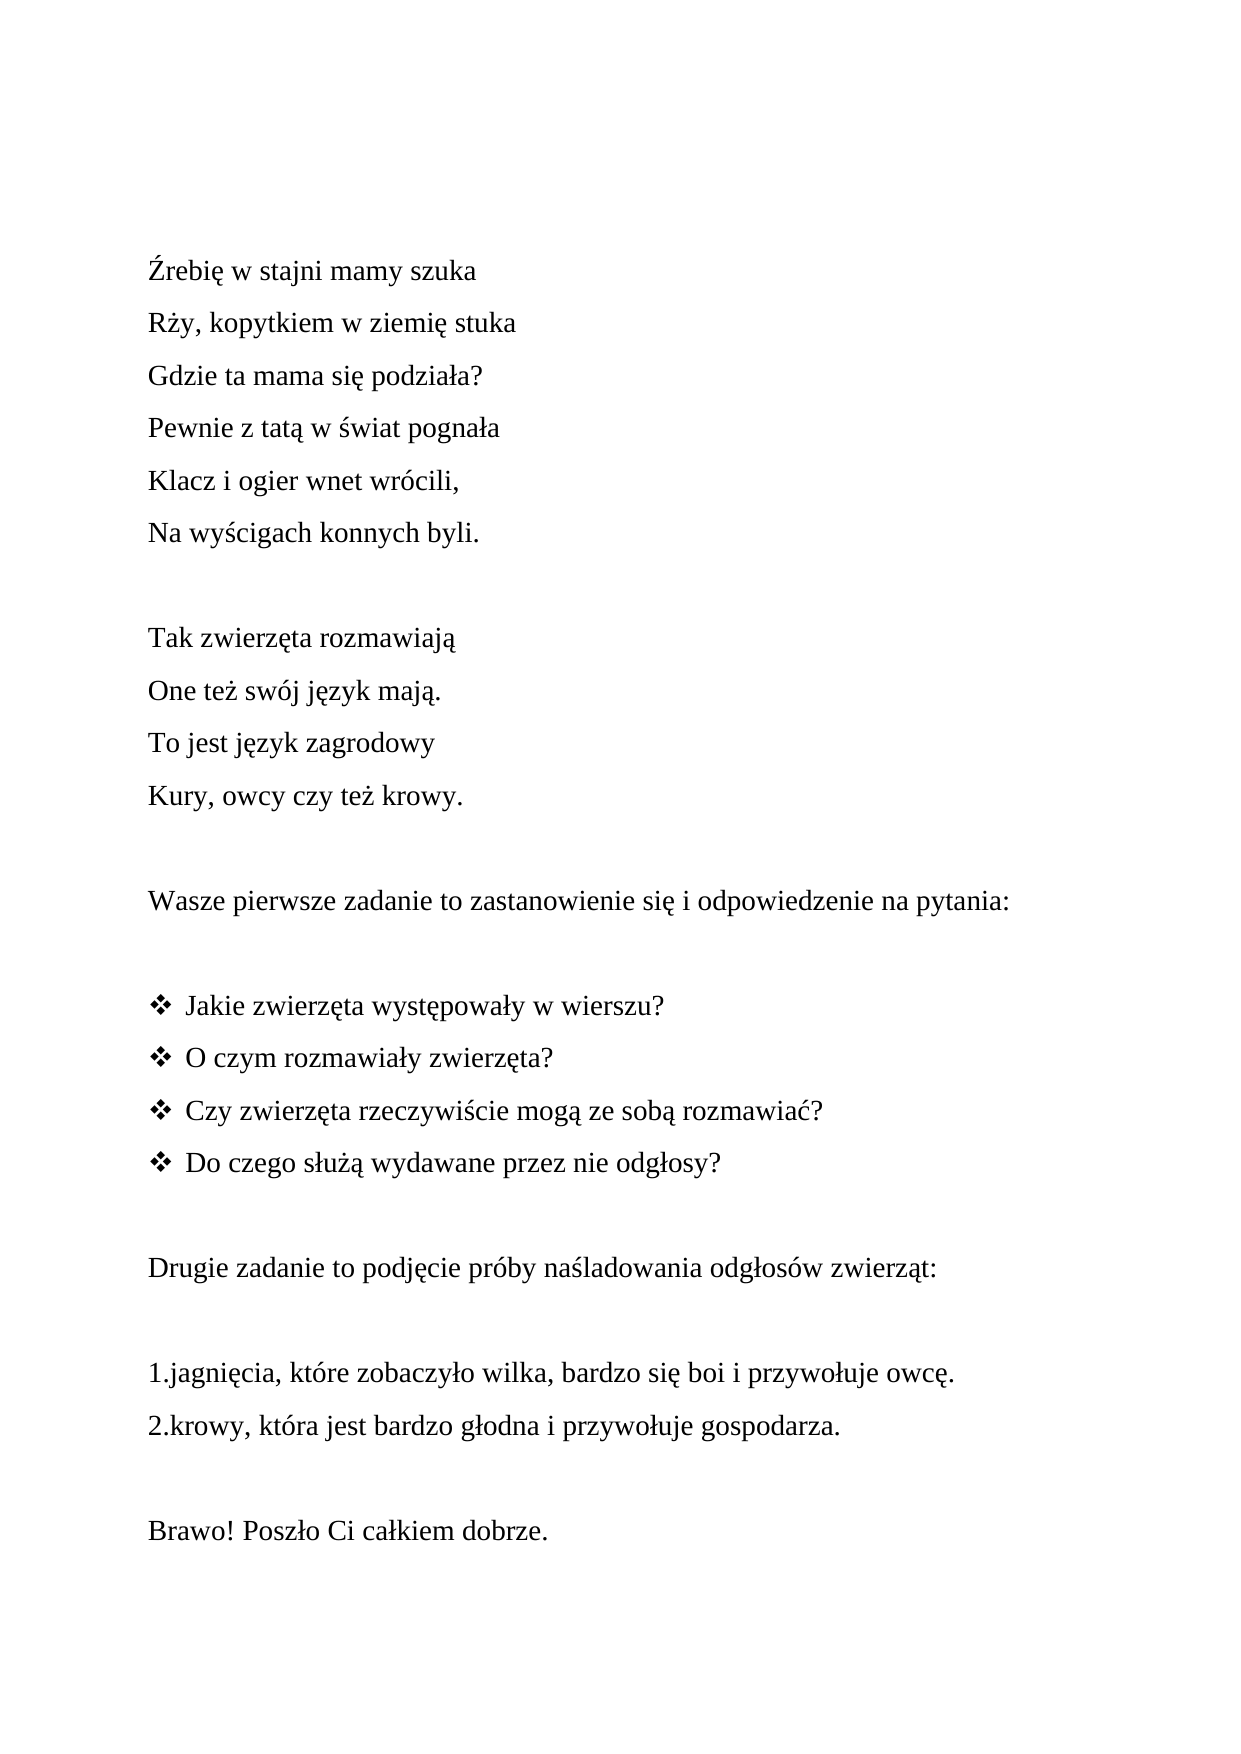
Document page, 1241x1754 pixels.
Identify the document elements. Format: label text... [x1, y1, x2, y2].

list Czy zwierzęta rzeczywiście mogą ze sobą rozmawiać? [148, 1093, 1093, 1126]
text Klacz i ogier wnet wrócili, [148, 463, 1093, 496]
text Wasze pierwsze zadanie to zastanowienie się i odpowiedzenie na pytania: [148, 883, 1093, 916]
text Na wyścigach konnych byli. [148, 515, 1093, 549]
text 2.krowy, która jest bardzo głodna i przywołuje gospodarza. [148, 1408, 1093, 1442]
text Kury, owcy czy też krowy. [148, 778, 1093, 811]
list Do czego służą wydawane przez nie odgłosy? [148, 1145, 1093, 1179]
text Pewnie z tatą w świat pognała [148, 410, 1093, 444]
text Drugie zadanie to podjęcie próby naśladowania odgłosów zwierząt: [148, 1251, 1093, 1284]
text Rży, kopytkiem w ziemię stuka [148, 305, 1093, 339]
text Źrebię w stajni mamy szuka [148, 253, 1093, 286]
text One też swój język mają. [148, 673, 1093, 706]
text 1.jagnięcia, które zobaczyło wilka, bardzo się boi i przywołuje owcę. [148, 1356, 1093, 1389]
list Jakie zwierzęta występowały w wierszu? [148, 988, 1093, 1021]
list O czym rozmawiały zwierzęta? [148, 1040, 1093, 1074]
text Brawo! Poszło Ci całkiem dobrze. [148, 1513, 1093, 1547]
text To jest język zagrodowy [148, 725, 1093, 759]
text Tak zwierzęta rozmawiają [148, 620, 1093, 654]
text Gdzie ta mama się podziała? [148, 358, 1093, 391]
